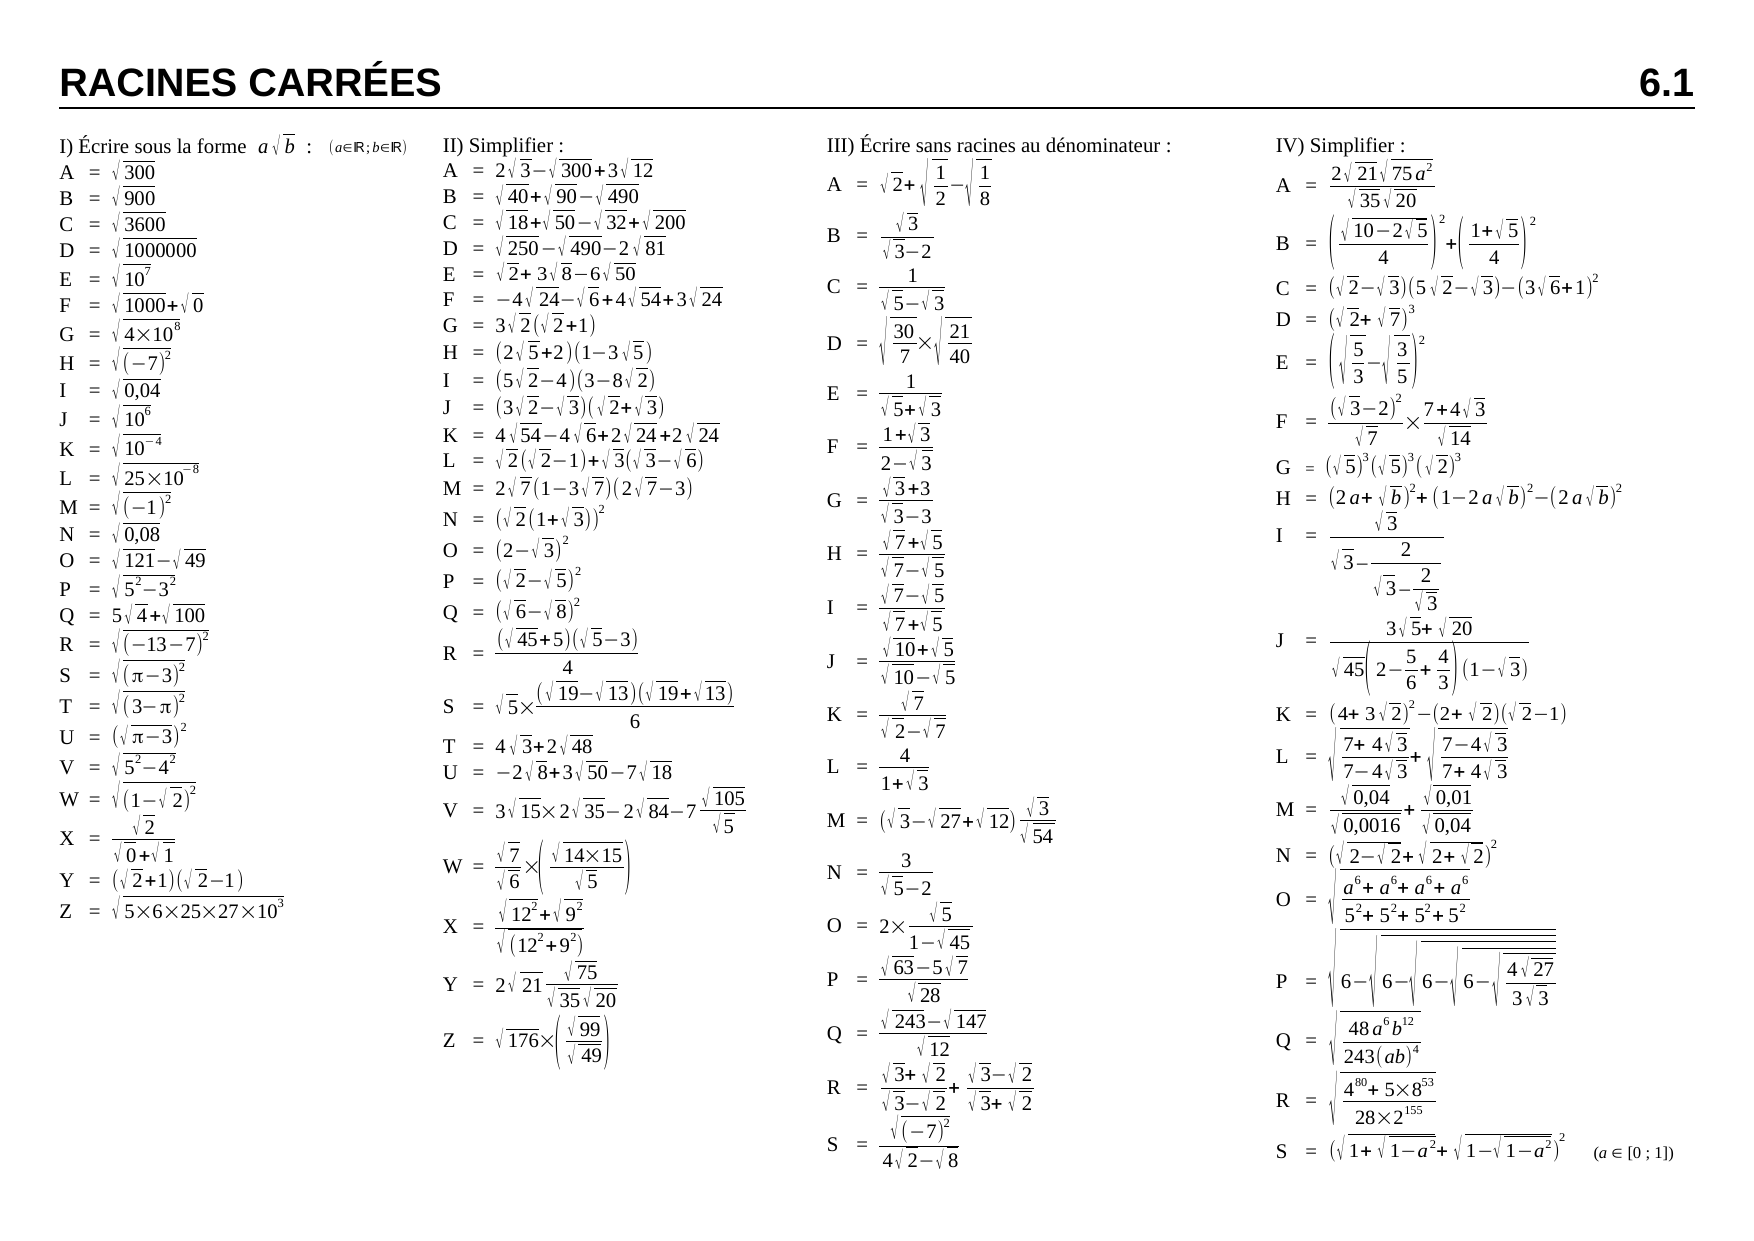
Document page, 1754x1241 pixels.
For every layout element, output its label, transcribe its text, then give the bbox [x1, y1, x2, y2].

list = [1276, 272, 1695, 303]
list = [827, 157, 1246, 211]
list = [827, 475, 1246, 529]
list = [443, 367, 797, 394]
list = [827, 690, 1246, 743]
list = [1276, 1009, 1695, 1070]
list = [443, 680, 797, 733]
list = [59, 263, 413, 292]
list = [827, 369, 1246, 421]
list = [1276, 928, 1695, 1009]
list = [827, 636, 1246, 690]
list = [827, 211, 1246, 263]
list = [443, 533, 797, 564]
list = [59, 347, 413, 377]
list = [59, 814, 413, 867]
list = [59, 237, 413, 263]
list = [59, 159, 413, 185]
list = [59, 491, 413, 521]
list = [827, 582, 1246, 636]
subtitle racines carrées 6.1 [59, 59, 1695, 107]
list = [827, 1062, 1246, 1114]
list = [443, 898, 797, 959]
list = [443, 183, 797, 209]
list = [827, 849, 1246, 901]
list = [443, 235, 797, 261]
list = [443, 503, 797, 533]
list = [59, 185, 413, 211]
list = [1276, 615, 1695, 697]
list = [827, 529, 1246, 582]
list = [443, 157, 797, 183]
list = [443, 312, 797, 339]
list = [1276, 481, 1695, 510]
list = [59, 377, 413, 403]
list = [827, 743, 1246, 795]
list = [59, 895, 413, 924]
list = [1276, 697, 1695, 727]
list = [1276, 332, 1695, 392]
list = [443, 839, 797, 898]
list = [1276, 727, 1695, 784]
list = [1276, 392, 1695, 450]
list = [443, 595, 797, 626]
list = [443, 475, 797, 503]
list = [443, 785, 797, 839]
list = [443, 448, 797, 475]
list = [1276, 510, 1695, 615]
list = [59, 318, 413, 347]
list = [827, 315, 1246, 369]
list = [59, 628, 413, 659]
list = [443, 394, 797, 422]
list = [59, 521, 413, 547]
list = [443, 564, 797, 595]
list = [827, 263, 1246, 315]
list = [443, 209, 797, 235]
text II) Simplifier : [443, 133, 797, 157]
list = [443, 759, 797, 785]
list = [443, 286, 797, 312]
list = [1276, 784, 1695, 837]
list = [827, 1008, 1246, 1062]
list = [1276, 213, 1695, 272]
list = [59, 211, 413, 237]
list = [827, 1114, 1246, 1173]
list = [1276, 303, 1695, 332]
list = [59, 720, 413, 751]
list = [59, 602, 413, 628]
list = [59, 867, 413, 895]
list = [827, 795, 1246, 849]
list = [443, 339, 797, 367]
list = [59, 780, 413, 814]
list = [59, 461, 413, 491]
list = [59, 292, 413, 318]
list = [59, 403, 413, 432]
list = [59, 659, 413, 689]
list = [827, 901, 1246, 954]
list = [827, 421, 1246, 475]
list = [59, 751, 413, 780]
list = [827, 954, 1246, 1008]
list = (a ∈ [0 ; 1]) [1276, 1129, 1695, 1164]
text I) Écrire sous la forme : [59, 133, 413, 159]
list = [443, 959, 797, 1013]
list = [443, 1013, 797, 1072]
list = [59, 689, 413, 720]
list = [443, 626, 797, 680]
text IV) Simplifier : [1276, 133, 1695, 157]
list = [1276, 450, 1695, 481]
list = [59, 573, 413, 602]
list = [443, 261, 797, 286]
list = [1276, 837, 1695, 868]
list = [443, 733, 797, 759]
list = [59, 547, 413, 573]
list = [1276, 157, 1695, 213]
list = [1276, 868, 1695, 928]
list = [1276, 1070, 1695, 1129]
list = [59, 432, 413, 461]
list = [443, 422, 797, 448]
text III) Écrire sans racines au dénominateur : [827, 133, 1246, 157]
